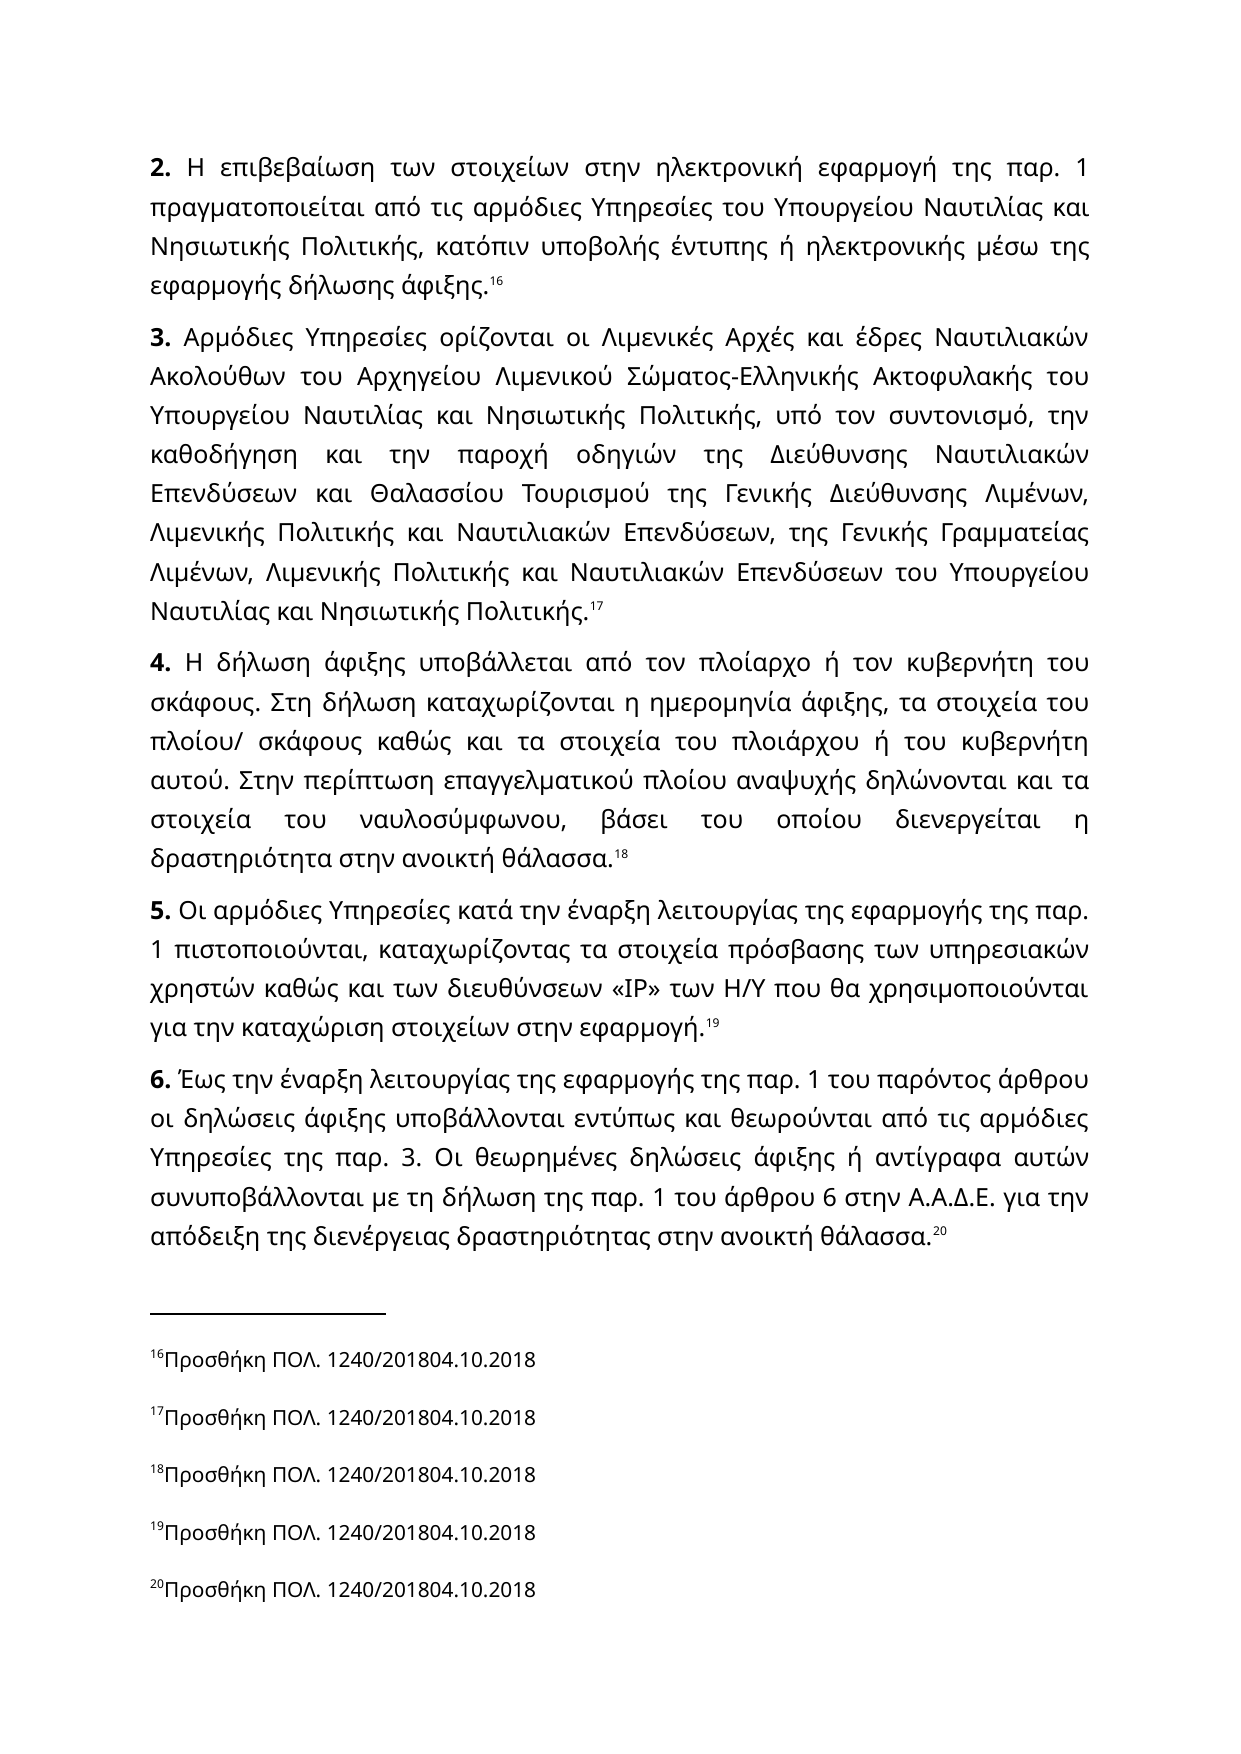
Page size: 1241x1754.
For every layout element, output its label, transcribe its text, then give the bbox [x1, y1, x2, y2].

text Προσθήκη ΠΟΛ. 1240/201804.10.2018 [150, 1518, 1090, 1546]
text 6. Έως την έναρξη λειτουργίας της εφαρμογής της παρ. 1 του παρόντος άρθρου οι δηλώσεις άφιξης υποβάλλονται εντύπως και θεωρούνται από τις αρμόδιες Υπηρεσίες της παρ. 3. Οι θεωρημένες δηλώσεις άφιξης ή αντίγραφα αυτών συνυποβάλλονται με τη δήλωση της παρ. 1 του άρθρου 6 στην Α.Α.Δ.Ε. για την απόδειξη της διενέργειας δραστηριότητας στην ανοικτή θάλασσα. [150, 1062, 1090, 1252]
text Προσθήκη ΠΟΛ. 1240/201804.10.2018 [150, 1460, 1090, 1489]
text Προσθήκη ΠΟΛ. 1240/201804.10.2018 [150, 1576, 1090, 1604]
text Προσθήκη ΠΟΛ. 1240/201804.10.2018 [150, 1345, 1090, 1373]
text 3. Αρμόδιες Υπηρεσίες ορίζονται οι Λιμενικές Αρχές και έδρες Ναυτιλιακών Ακολούθων του Αρχηγείου Λιμενικού Σώματος-Ελληνικής Ακτοφυλακής του Υπουργείου Ναυτιλίας και Νησιωτικής Πολιτικής, υπό τον συντονισμό, την καθοδήγηση και την παροχή οδηγιών της Διεύθυνσης Ναυτιλιακών Επενδύσεων και Θαλασσίου Τουρισμού της Γενικής Διεύθυνσης Λιμένων, Λιμενικής Πολιτικής και Ναυτιλιακών Επενδύσεων, της Γενικής Γραμματείας Λιμένων, Λιμενικής Πολιτικής και Ναυτιλιακών Επενδύσεων του Υπουργείου Ναυτιλίας και Νησιωτικής Πολιτικής. [150, 319, 1090, 627]
text Προσθήκη ΠΟΛ. 1240/201804.10.2018 [150, 1403, 1090, 1431]
text 4. Η δήλωση άφιξης υποβάλλεται από τον πλοίαρχο ή τον κυβερνήτη του σκάφους. Στη δήλωση καταχωρίζονται η ημερομηνία άφιξης, τα στοιχεία του πλοίου/ σκάφους καθώς και τα στοιχεία του πλοιάρχου ή του κυβερνήτη αυτού. Στην περίπτωση επαγγελματικού πλοίου αναψυχής δηλώνονται και τα στοιχεία του ναυλοσύμφωνου, βάσει του οποίου διενεργείται η δραστηριότητα στην ανοικτή θάλασσα. [150, 645, 1090, 875]
text 5. Οι αρμόδιες Υπηρεσίες κατά την έναρξη λειτουργίας της εφαρμογής της παρ. 1 πιστοποιούνται, καταχωρίζοντας τα στοιχεία πρόσβασης των υπηρεσιακών χρηστών καθώς και των διευθύνσεων «IP» των Η/Υ που θα χρησιμοποιούνται για την καταχώριση στοιχείων στην εφαρμογή. [150, 892, 1090, 1044]
text 2. Η επιβεβαίωση των στοιχείων στην ηλεκτρονική εφαρμογή της παρ. 1 πραγματοποιείται από τις αρμόδιες Υπηρεσίες του Υπουργείου Ναυτιλίας και Νησιωτικής Πολιτικής, κατόπιν υποβολής έντυπης ή ηλεκτρονικής μέσω της εφαρμογής δήλωσης άφιξης. [150, 150, 1090, 302]
